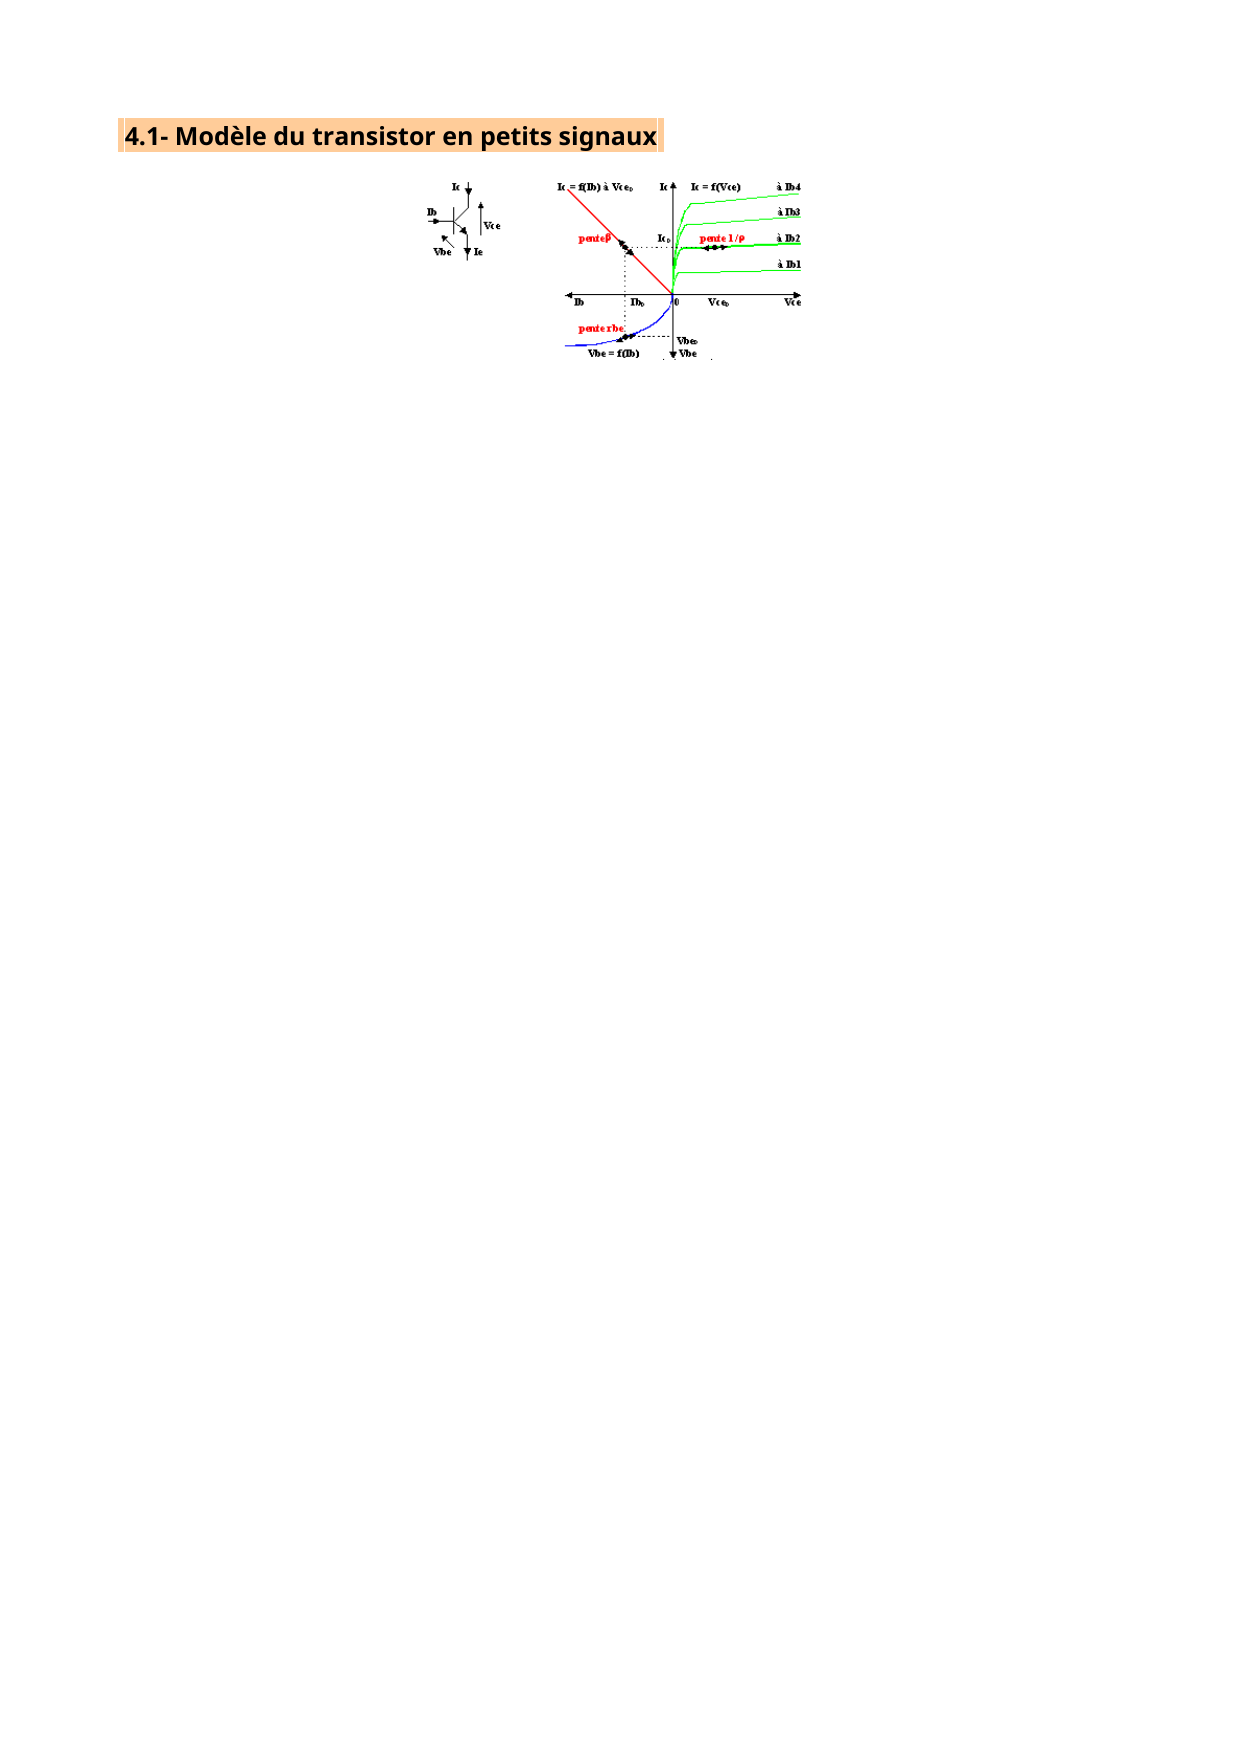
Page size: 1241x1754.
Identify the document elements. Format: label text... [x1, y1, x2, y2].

text 4.1- Modèle du transistor en petits signaux [118, 118, 1122, 152]
picture [425, 181, 804, 360]
